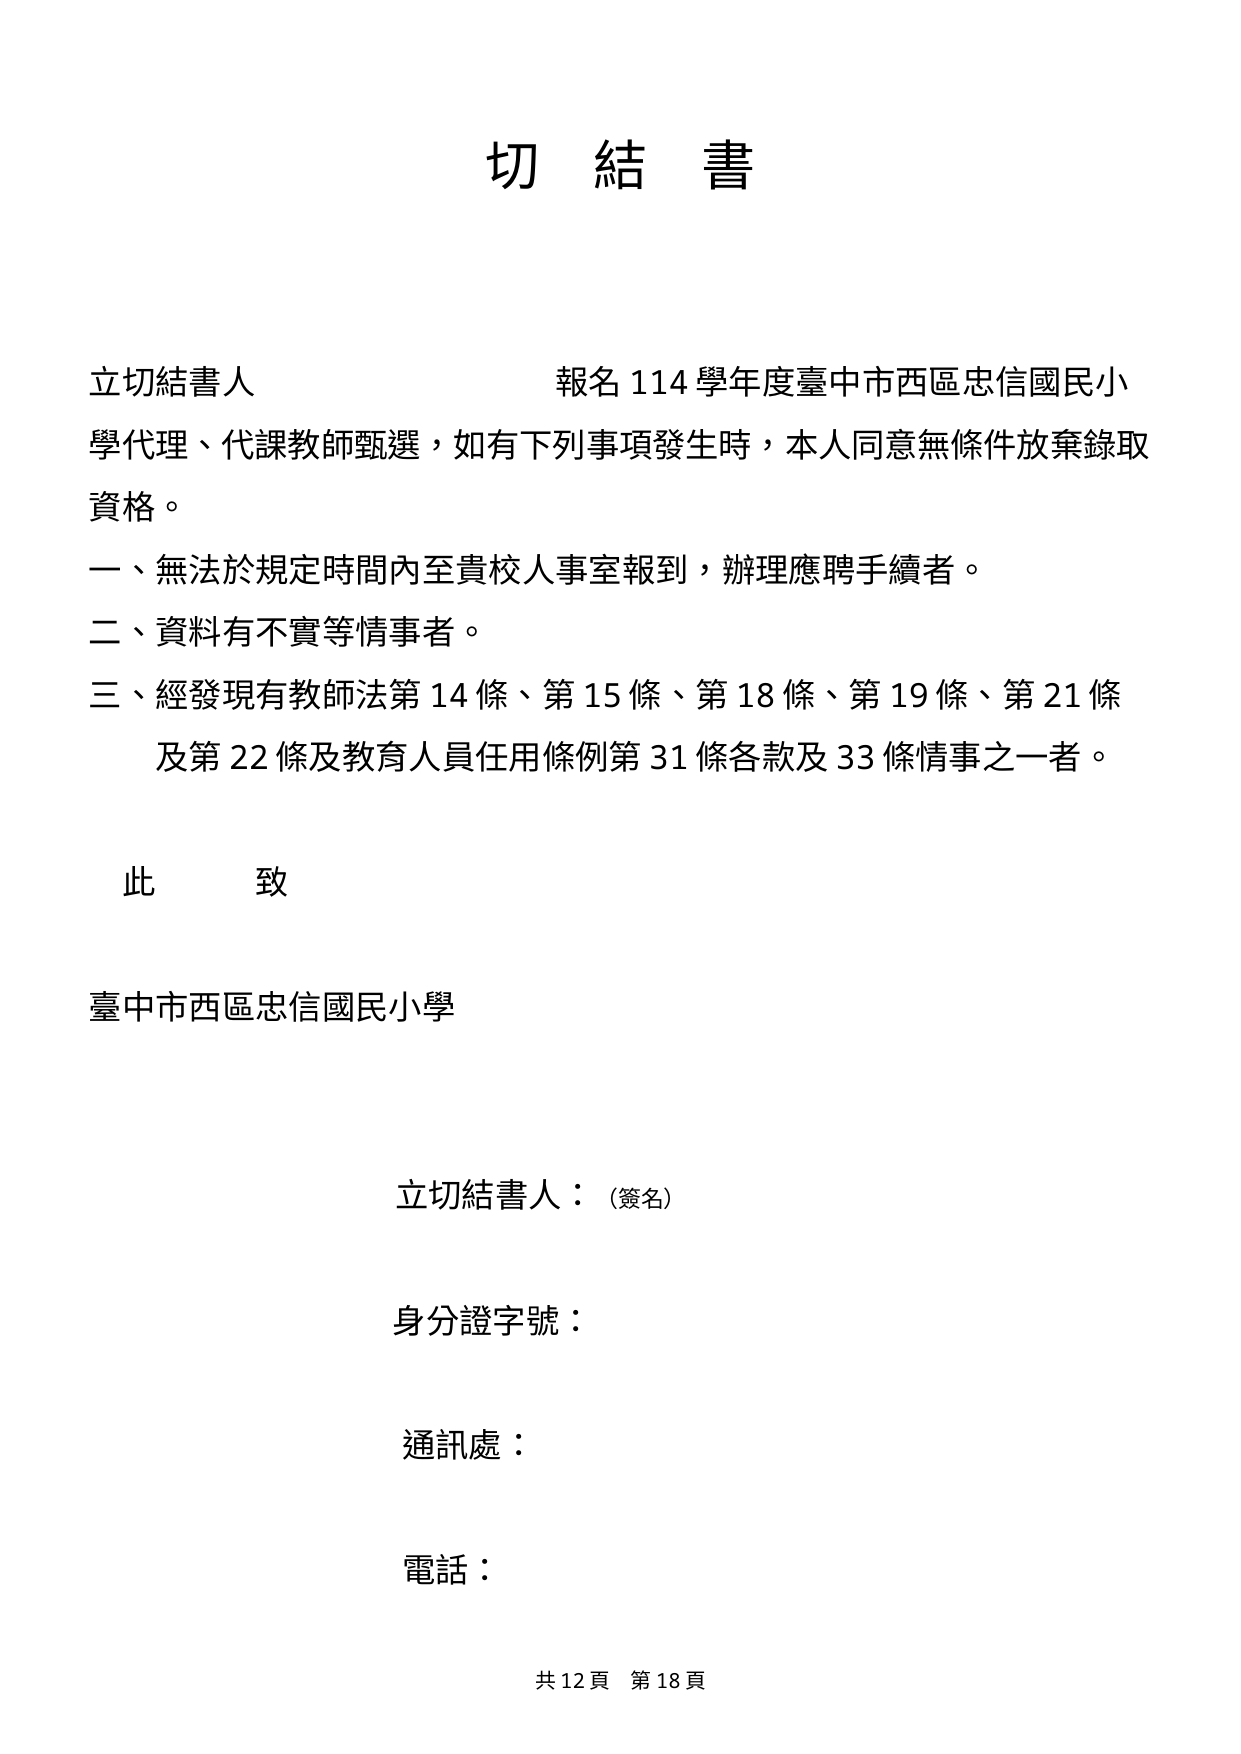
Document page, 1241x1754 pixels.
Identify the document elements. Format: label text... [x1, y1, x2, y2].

text 二、資料有不實等情事者。 [89, 588, 1152, 651]
text 一、無法於規定時間內至貴校人事室報到，辦理應聘手續者。 [89, 526, 1152, 588]
text 通訊處： [89, 1401, 1152, 1463]
text 立切結書人：（簽名） [89, 1151, 1152, 1213]
text 切 結 書 [89, 88, 1152, 213]
text 身分證字號： [89, 1276, 1152, 1338]
text 三、經發現有教師法第14條、第15條、第18條、第19條、第21條及第22條及教育人員任用條例第31條各款及33條情事之一者。 [89, 651, 1152, 776]
text 電話： [89, 1526, 1152, 1588]
text 臺中市西區忠信國民小學 [89, 963, 1152, 1026]
text 此 致 [89, 838, 1152, 901]
text 立切結書人 報名114學年度臺中市西區忠信國民小學代理、代課教師甄選，如有下列事項發生時，本人同意無條件放棄錄取資格。 [89, 338, 1152, 526]
